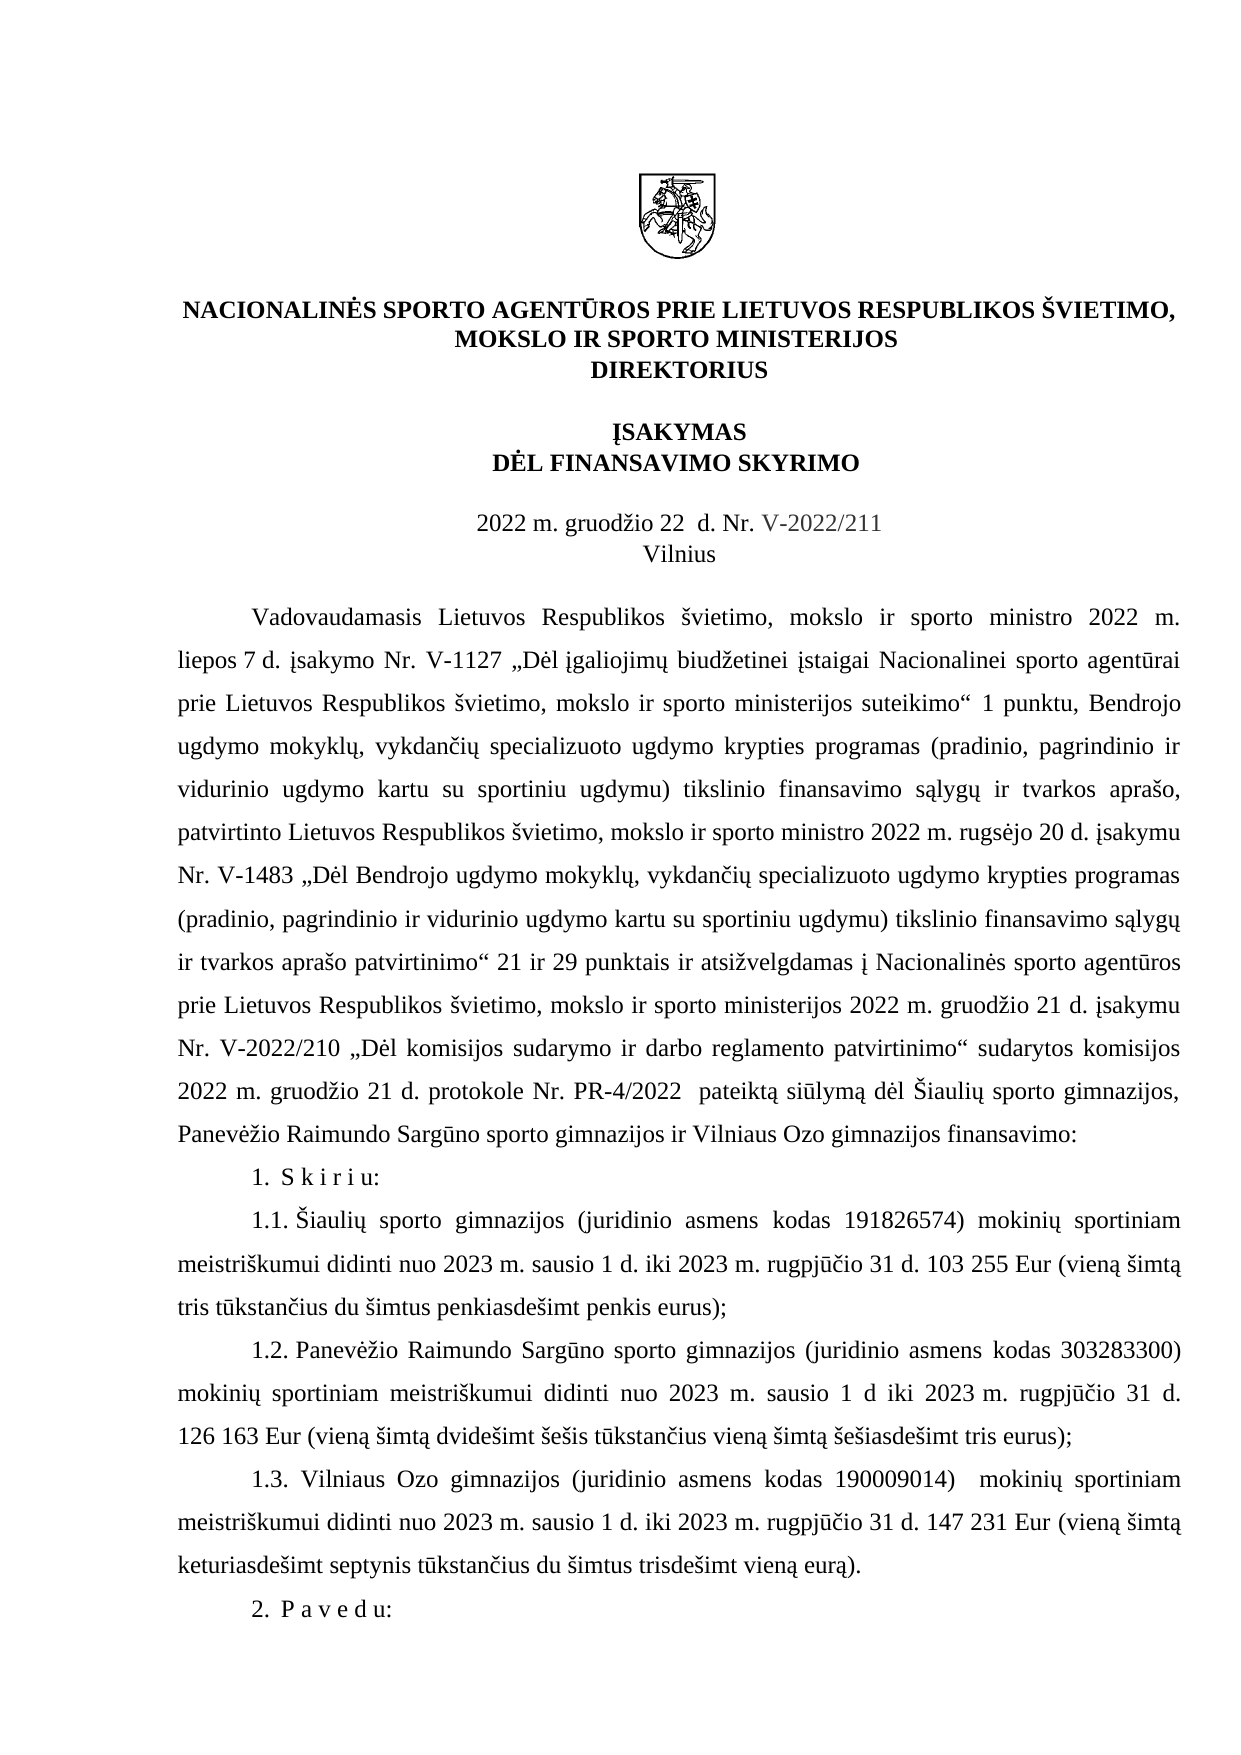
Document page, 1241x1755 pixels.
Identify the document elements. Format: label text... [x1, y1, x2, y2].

text 2. P a v e d u: [177, 1594, 1181, 1622]
text Vadovaudamasis Lietuvos Respublikos švietimo, mokslo ir sporto ministro 2022 m. liepos 7 d. įsakymo Nr. V-1127 „Dėl įgaliojimų biudžetinei įstaigai Nacionalinei sporto agentūrai prie Lietuvos Respublikos švietimo, mokslo ir sporto ministerijos suteikimo“ 1 punktu, Bendrojo ugdymo mokyklų, vykdančių specializuoto ugdymo krypties programas (pradinio, pagrindinio ir vidurinio ugdymo kartu su sportiniu ugdymu) tikslinio finansavimo sąlygų ir tvarkos aprašo, patvirtinto Lietuvos Respublikos švietimo, mokslo ir sporto ministro 2022 m. rugsėjo 20 d. įsakymu Nr. V-1483 „Dėl Bendrojo ugdymo mokyklų, vykdančių specializuoto ugdymo krypties programas (pradinio, pagrindinio ir vidurinio ugdymo kartu su sportiniu ugdymu) tikslinio finansavimo sąlygų ir tvarkos aprašo patvirtinimo“ 21 ir 29 punktais ir atsižvelgdamas į Nacionalinės sporto agentūros prie Lietuvos Respublikos švietimo, mokslo ir sporto ministerijos 2022 m. gruodžio 21 d. įsakymu Nr. V-2022/210 „Dėl komisijos sudarymo ir darbo reglamento patvirtinimo“ sudarytos komisijos 2022 m. gruodžio 21 d. protokole Nr. PR-4/2022 pateiktą siūlymą dėl Šiaulių sporto gimnazijos, Panevėžio Raimundo Sargūno sporto gimnazijos ir Vilniaus Ozo gimnazijos finansavimo: [177, 602, 1181, 1148]
text NACIONALINĖS SPORTO AGENTŪROS PRIE LIETUVOS RESPUBLIKOS ŠVIETIMO, MOKSLO IR SPORTO MINISTERIJOS [177, 295, 1181, 353]
text ĮSAKYMAS [177, 417, 1181, 446]
text 1.2. Panevėžio Raimundo Sargūno sporto gimnazijos (juridinio asmens kodas 303283300) mokinių sportiniam meistriškumui didinti nuo 2023 m. sausio 1 d iki 2023 m. rugpjūčio 31 d. 126 163 Eur (vieną šimtą dvidešimt šešis tūkstančius vieną šimtą šešiasdešimt tris eurus); [177, 1335, 1181, 1450]
text Vilnius [177, 539, 1181, 568]
text 2022 m. gruodžio 22 d. Nr. V-2022/211 [177, 508, 1181, 537]
text DĖL FINANSAVIMO SKYRIMO [177, 448, 1181, 477]
text 1.3. Vilniaus Ozo gimnazijos (juridinio asmens kodas 190009014) mokinių sportiniam meistriškumui didinti nuo 2023 m. sausio 1 d. iki 2023 m. rugpjūčio 31 d. 147 231 Eur (vieną šimtą keturiasdešimt septynis tūkstančius du šimtus trisdešimt vieną eurą). [177, 1464, 1181, 1579]
text DIREKTORIUS [177, 355, 1181, 384]
text 1. S k i r i u: [177, 1162, 1181, 1191]
text 1.1. Šiaulių sporto gimnazijos (juridinio asmens kodas 191826574) mokinių sportiniam meistriškumui didinti nuo 2023 m. sausio 1 d. iki 2023 m. rugpjūčio 31 d. 103 255 Eur (vieną šimtą tris tūkstančius du šimtus penkiasdešimt penkis eurus); [177, 1206, 1181, 1321]
